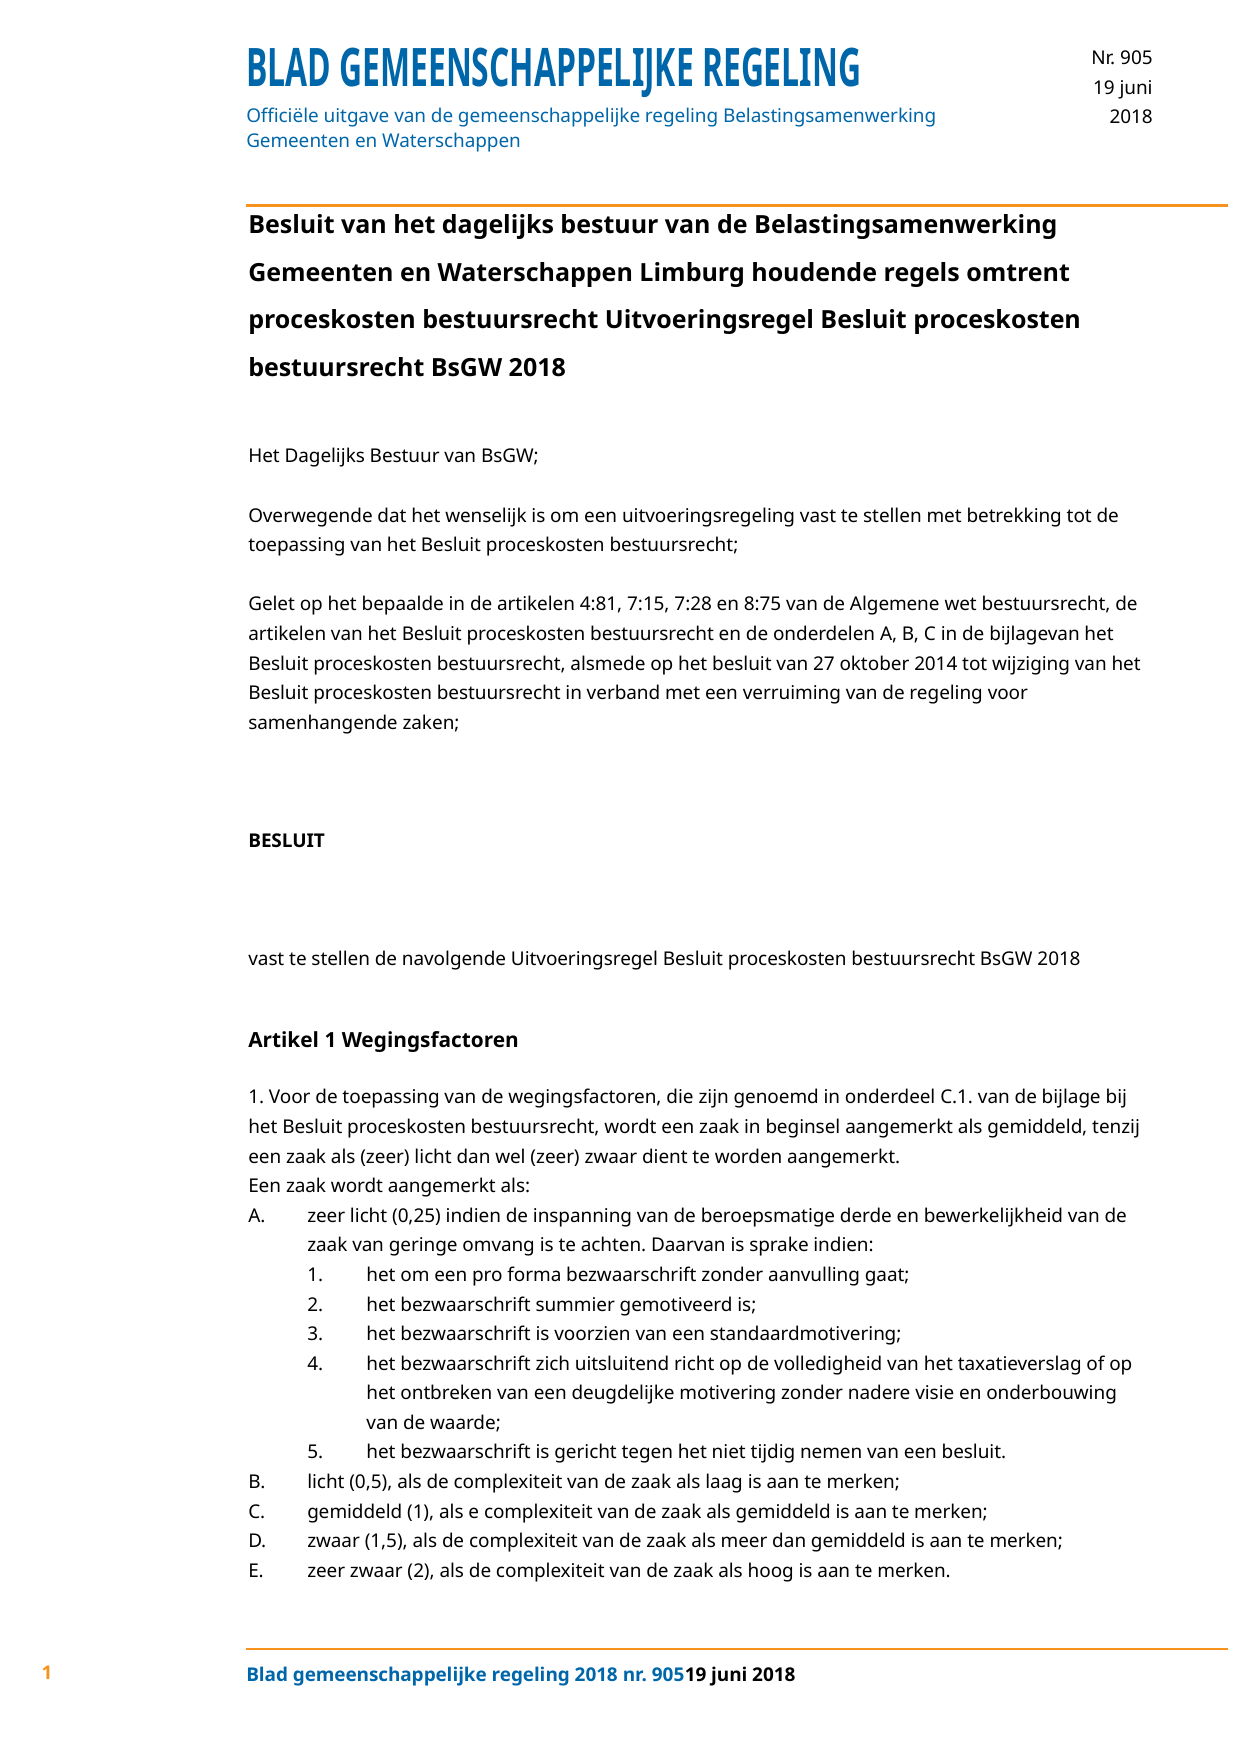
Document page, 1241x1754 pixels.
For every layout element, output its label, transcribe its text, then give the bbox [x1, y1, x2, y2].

text Artikel 1 Wegingsfactoren [248, 1026, 1152, 1054]
text Gelet op het bepaalde in de artikelen 4:81, 7:15, 7:28 en 8:75 van de Algemene wet bestuursrecht, de artikelen van het Besluit proceskosten bestuursrecht en de onderdelen A, B, C in de bijlagevan het Besluit proceskosten bestuursrecht, alsmede op het besluit van 27 oktober 2014 tot wijziging van het Besluit proceskosten bestuursrecht in verband met een verruiming van de regeling voor samenhangende zaken; [248, 591, 1152, 735]
text Besluit van het dagelijks bestuur van de Belastingsamenwerking Gemeenten en Waterschappen Limburg houdende regels omtrent proceskosten bestuursrecht Uitvoeringsregel Besluit proceskosten bestuursrecht BsGW 2018 [248, 207, 1152, 384]
list licht (0,5), als de complexiteit van de zaak als laag is aan te merken; [248, 1468, 1152, 1494]
list het bezwaarschrift is voorzien van een standaardmotivering; [307, 1320, 1152, 1346]
list zwaar (1,5), als de complexiteit van de zaak als meer dan gemiddeld is aan te merken; [248, 1527, 1152, 1553]
list zeer licht (0,25) indien de inspanning van de beroepsmatige derde en bewerkelijkheid van de zaak van geringe omvang is te achten. Daarvan is sprake indien: [248, 1202, 1152, 1257]
list het bezwaarschrift summier gemotiveerd is; [307, 1291, 1152, 1316]
text vast te stellen de navolgende Uitvoeringsregel Besluit proceskosten bestuursrecht BsGW 2018 [248, 946, 1152, 971]
text Een zaak wordt aangemerkt als: [248, 1172, 1152, 1198]
picture [41, 47, 231, 172]
text Het Dagelijks Bestuur van BsGW; [248, 443, 1152, 468]
text Overwegende dat het wenselijk is om een uitvoeringsregeling vast te stellen met betrekking tot de toepassing van het Besluit proceskosten bestuursrecht; [248, 502, 1152, 557]
list gemiddeld (1), als e complexiteit van de zaak als gemiddeld is aan te merken; [248, 1498, 1152, 1523]
list het om een pro forma bezwaarschrift zonder aanvulling gaat; [307, 1261, 1152, 1287]
list zeer zwaar (2), als de complexiteit van de zaak als hoog is aan te merken. [248, 1557, 1152, 1583]
list het bezwaarschrift zich uitsluitend richt op de volledigheid van het taxatieverslag of op het ontbreken van een deugdelijke motivering zonder nadere visie en onderbouwing van de waarde; [307, 1350, 1152, 1435]
list het bezwaarschrift is gericht tegen het niet tijdig nemen van een besluit. [307, 1439, 1152, 1464]
text 1. Voor de toepassing van de wegingsfactoren, die zijn genoemd in onderdeel C.1. van de bijlage bij het Besluit proceskosten bestuursrecht, wordt een zaak in beginsel aangemerkt als gemiddeld, tenzij een zaak als (zeer) licht dan wel (zeer) zwaar dient te worden aangemerkt. [248, 1084, 1152, 1168]
text BESLUIT [248, 827, 1152, 853]
